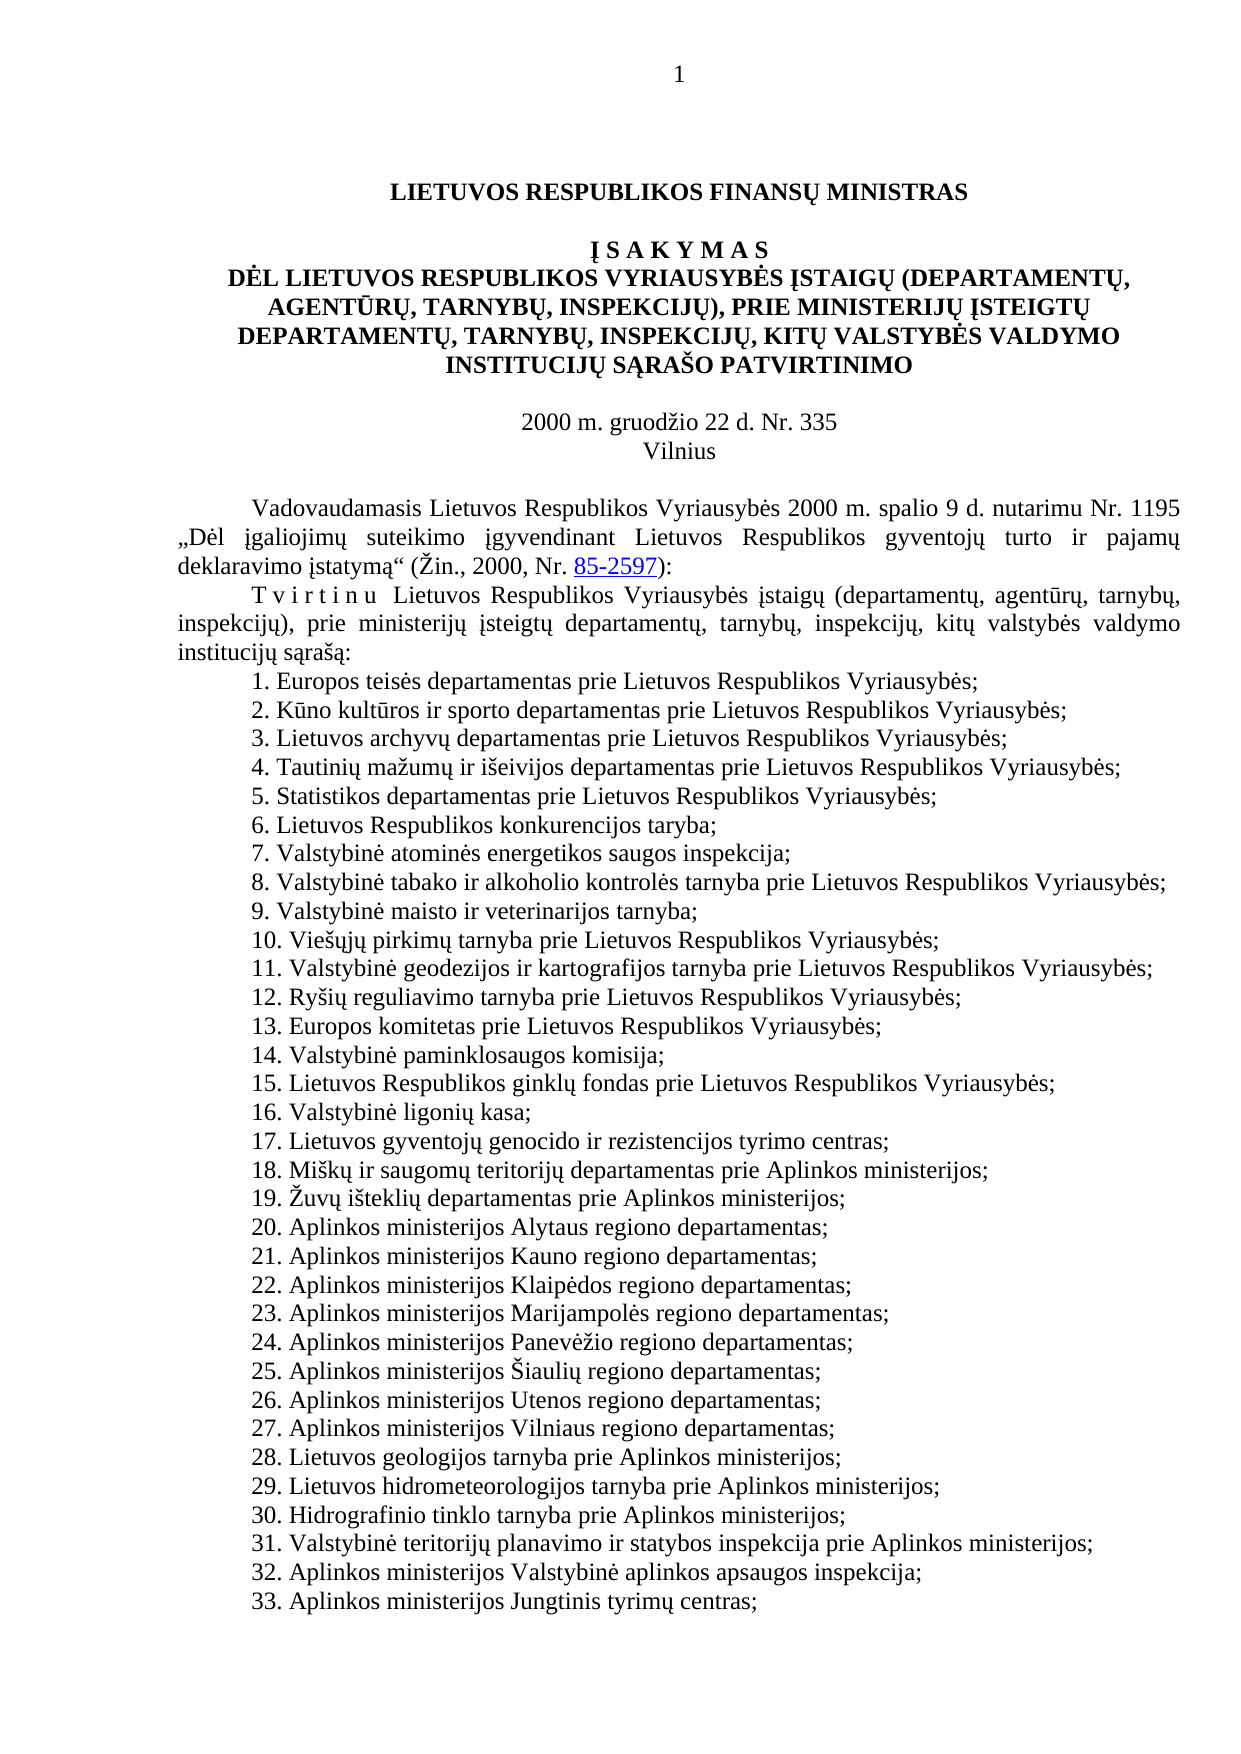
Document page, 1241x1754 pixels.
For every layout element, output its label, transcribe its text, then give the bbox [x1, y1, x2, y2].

text 18. Miškų ir saugomų teritorijų departamentas prie Aplinkos ministerijos; [177, 1155, 1181, 1183]
text 13. Europos komitetas prie Lietuvos Respublikos Vyriausybės; [177, 1011, 1181, 1040]
text 26. Aplinkos ministerijos Utenos regiono departamentas; [177, 1385, 1181, 1413]
text 25. Aplinkos ministerijos Šiaulių regiono departamentas; [177, 1356, 1181, 1385]
text 8. Valstybinė tabako ir alkoholio kontrolės tarnyba prie Lietuvos Respublikos Vyriausybės; [177, 867, 1181, 896]
text 5. Statistikos departamentas prie Lietuvos Respublikos Vyriausybės; [177, 781, 1181, 810]
text 2000 m. gruodžio 22 d. Nr. 335 [177, 407, 1181, 436]
text 17. Lietuvos gyventojų genocido ir rezistencijos tyrimo centras; [177, 1126, 1181, 1155]
text 12. Ryšių reguliavimo tarnyba prie Lietuvos Respublikos Vyriausybės; [177, 982, 1181, 1011]
text 3. Lietuvos archyvų departamentas prie Lietuvos Respublikos Vyriausybės; [177, 723, 1181, 752]
text 33. Aplinkos ministerijos Jungtinis tyrimų centras; [177, 1586, 1181, 1615]
text 2. Kūno kultūros ir sporto departamentas prie Lietuvos Respublikos Vyriausybės; [177, 695, 1181, 723]
text 20. Aplinkos ministerijos Alytaus regiono departamentas; [177, 1212, 1181, 1241]
text 6. Lietuvos Respublikos konkurencijos taryba; [177, 810, 1181, 838]
text 29. Lietuvos hidrometeorologijos tarnyba prie Aplinkos ministerijos; [177, 1471, 1181, 1500]
text Į S A K Y M A S [177, 235, 1181, 263]
text 14. Valstybinė paminklosaugos komisija; [177, 1040, 1181, 1068]
text 10. Viešųjų pirkimų tarnyba prie Lietuvos Respublikos Vyriausybės; [177, 925, 1181, 953]
text 16. Valstybinė ligonių kasa; [177, 1097, 1181, 1126]
text 27. Aplinkos ministerijos Vilniaus regiono departamentas; [177, 1413, 1181, 1442]
text 15. Lietuvos Respublikos ginklų fondas prie Lietuvos Respublikos Vyriausybės; [177, 1068, 1181, 1097]
text 4. Tautinių mažumų ir išeivijos departamentas prie Lietuvos Respublikos Vyriausybės; [177, 752, 1181, 781]
text LIETUVOS RESPUBLIKOS FINANSŲ MINISTRAS [177, 177, 1181, 206]
text 24. Aplinkos ministerijos Panevėžio regiono departamentas; [177, 1327, 1181, 1356]
text 21. Aplinkos ministerijos Kauno regiono departamentas; [177, 1241, 1181, 1270]
text Vadovaudamasis Lietuvos Respublikos Vyriausybės 2000 m. spalio 9 d. nutarimu Nr. 1195 „Dėl įgaliojimų suteikimo įgyvendinant Lietuvos Respublikos gyventojų turto ir pajamų deklaravimo įstatymą“ (Žin., 2000, Nr. 85-2597): [177, 493, 1181, 580]
text Vilnius [177, 436, 1181, 465]
text 30. Hidrografinio tinklo tarnyba prie Aplinkos ministerijos; [177, 1500, 1181, 1528]
text 31. Valstybinė teritorijų planavimo ir statybos inspekcija prie Aplinkos ministerijos; [177, 1528, 1181, 1557]
text Tvirtinu Lietuvos Respublikos Vyriausybės įstaigų (departamentų, agentūrų, tarnybų, inspekcijų), prie ministerijų įsteigtų departamentų, tarnybų, inspekcijų, kitų valstybės valdymo institucijų sąrašą: [177, 580, 1181, 666]
text DĖL LIETUVOS RESPUBLIKOS VYRIAUSYBĖS ĮSTAIGŲ (DEPARTAMENTŲ, AGENTŪRŲ, TARNYBŲ, INSPEKCIJŲ), PRIE MINISTERIJŲ ĮSTEIGTŲ DEPARTAMENTŲ, TARNYBŲ, INSPEKCIJŲ, KITŲ VALSTYBĖS VALDYMO INSTITUCIJŲ SĄRAŠO PATVIRTINIMO [177, 263, 1181, 378]
text 1. Europos teisės departamentas prie Lietuvos Respublikos Vyriausybės; [177, 666, 1181, 695]
text 32. Aplinkos ministerijos Valstybinė aplinkos apsaugos inspekcija; [177, 1557, 1181, 1586]
text 22. Aplinkos ministerijos Klaipėdos regiono departamentas; [177, 1270, 1181, 1298]
text 9. Valstybinė maisto ir veterinarijos tarnyba; [177, 896, 1181, 925]
text 7. Valstybinė atominės energetikos saugos inspekcija; [177, 838, 1181, 867]
text 23. Aplinkos ministerijos Marijampolės regiono departamentas; [177, 1298, 1181, 1327]
text 19. Žuvų išteklių departamentas prie Aplinkos ministerijos; [177, 1183, 1181, 1212]
text 11. Valstybinė geodezijos ir kartografijos tarnyba prie Lietuvos Respublikos Vyriausybės; [177, 953, 1181, 982]
text 28. Lietuvos geologijos tarnyba prie Aplinkos ministerijos; [177, 1442, 1181, 1471]
